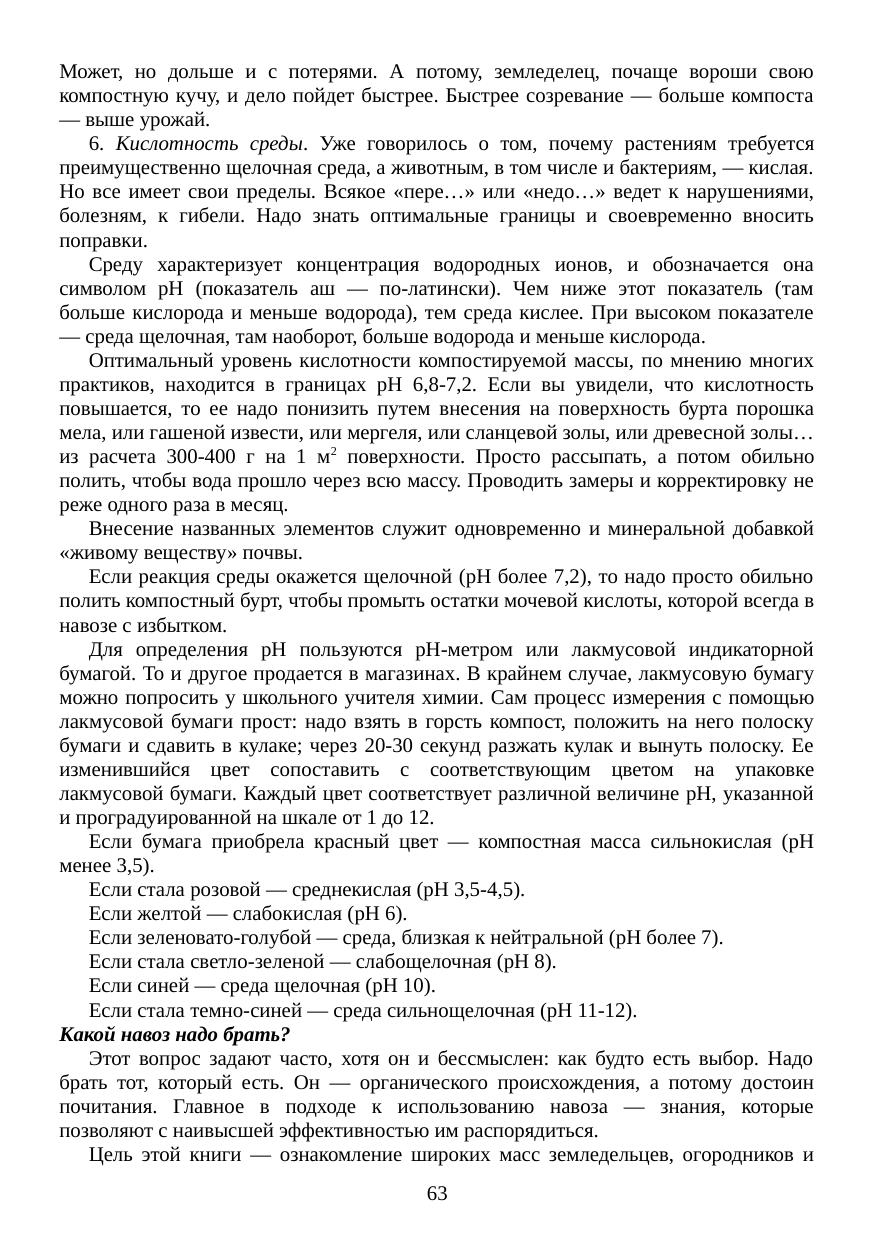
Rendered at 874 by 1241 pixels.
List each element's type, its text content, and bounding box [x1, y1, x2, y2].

text Если синей — среда щелочная (рН 10). [59, 973, 815, 997]
text Если стала темно-синей — среда сильнощелочная (рН 11-12). [59, 997, 815, 1022]
text Если стала розовой — среднекислая (рН 3,5-4,5). [59, 877, 815, 901]
text Если желтой — слабокислая (рН 6). [59, 901, 815, 925]
text 6. Кислотность среды. Уже говорилось о том, почему растениям требуется преимущественно щелочная среда, а животным, в том числе и бактериям, — кислая. Но все имеет свои пределы. Всякое «пере…» или «недо…» ведет к нарушениями, болезням, к гибели. Надо знать оптимальные границы и своевременно вносить поправки. [59, 131, 815, 252]
text Оптимальный уровень кислотности компостируемой массы, по мнению многих практиков, находится в границах рН 6,8-7,2. Если вы увидели, что кислотность повышается, то ее надо понизить путем внесения на поверхность бурта порошка мела, или гашеной извести, или мергеля, или сланцевой золы, или древесной золы… из расчета 300-400 г на 1 м2 поверхности. Просто рассыпать, а потом обильно полить, чтобы вода прошло через всю массу. Проводить замеры и корректировку не реже одного раза в месяц. [59, 348, 815, 516]
text Если стала светло-зеленой — слабощелочная (рН 8). [59, 949, 815, 973]
subtitle Какой навоз надо брать? [59, 1022, 815, 1046]
text Если бумага приобрела красный цвет — компостная масса сильнокислая (рН менее 3,5). [59, 829, 815, 877]
text Среду характеризует концентрация водородных ионов, и обозначается она символом рН (показатель аш — по-латински). Чем ниже этот показатель (там больше кислорода и меньше водорода), тем среда кислее. При высоком показателе — среда щелочная, там наоборот, больше водорода и меньше кислорода. [59, 252, 815, 348]
text Если реакция среды окажется щелочной (рН более 7,2), то надо просто обильно полить компостный бурт, чтобы промыть остатки мочевой кислоты, которой всегда в навозе с избытком. [59, 564, 815, 637]
text Если зеленовато-голубой — среда, близкая к нейтральной (рН более 7). [59, 925, 815, 949]
text Цель этой книги — ознакомление широких масс земледельцев, огородников и [59, 1142, 815, 1166]
text Этот вопрос задают часто, хотя он и бессмыслен: как будто есть выбор. Надо брать тот, который есть. Он — органического происхождения, а потому достоин почитания. Главное в подходе к использованию навоза — знания, которые позволяют с наивысшей эффективностью им распорядиться. [59, 1046, 815, 1142]
text Внесение названных элементов служит одновременно и минеральной добавкой «живому веществу» почвы. [59, 516, 815, 564]
text Для определения рН пользуются рН-метром или лакмусовой индикаторной бумагой. То и другое продается в магазинах. В крайнем случае, лакмусовую бумагу можно попросить у школьного учителя химии. Сам процесс измерения с помощью лакмусовой бумаги прост: надо взять в горсть компост, положить на него полоску бумаги и сдавить в кулаке; через 20-30 секунд разжать кулак и вынуть полоску. Ее изменившийся цвет сопоставить с соответствующим цветом на упаковке лакмусовой бумаги. Каждый цвет соответствует различной величине рН, указанной и проградуированной на шкале от 1 до 12. [59, 637, 815, 829]
text Может, но дольше и с потерями. А потому, земледелец, почаще вороши свою компостную кучу, и дело пойдет быстрее. Быстрее созревание — больше компоста — выше урожай. [59, 59, 815, 131]
